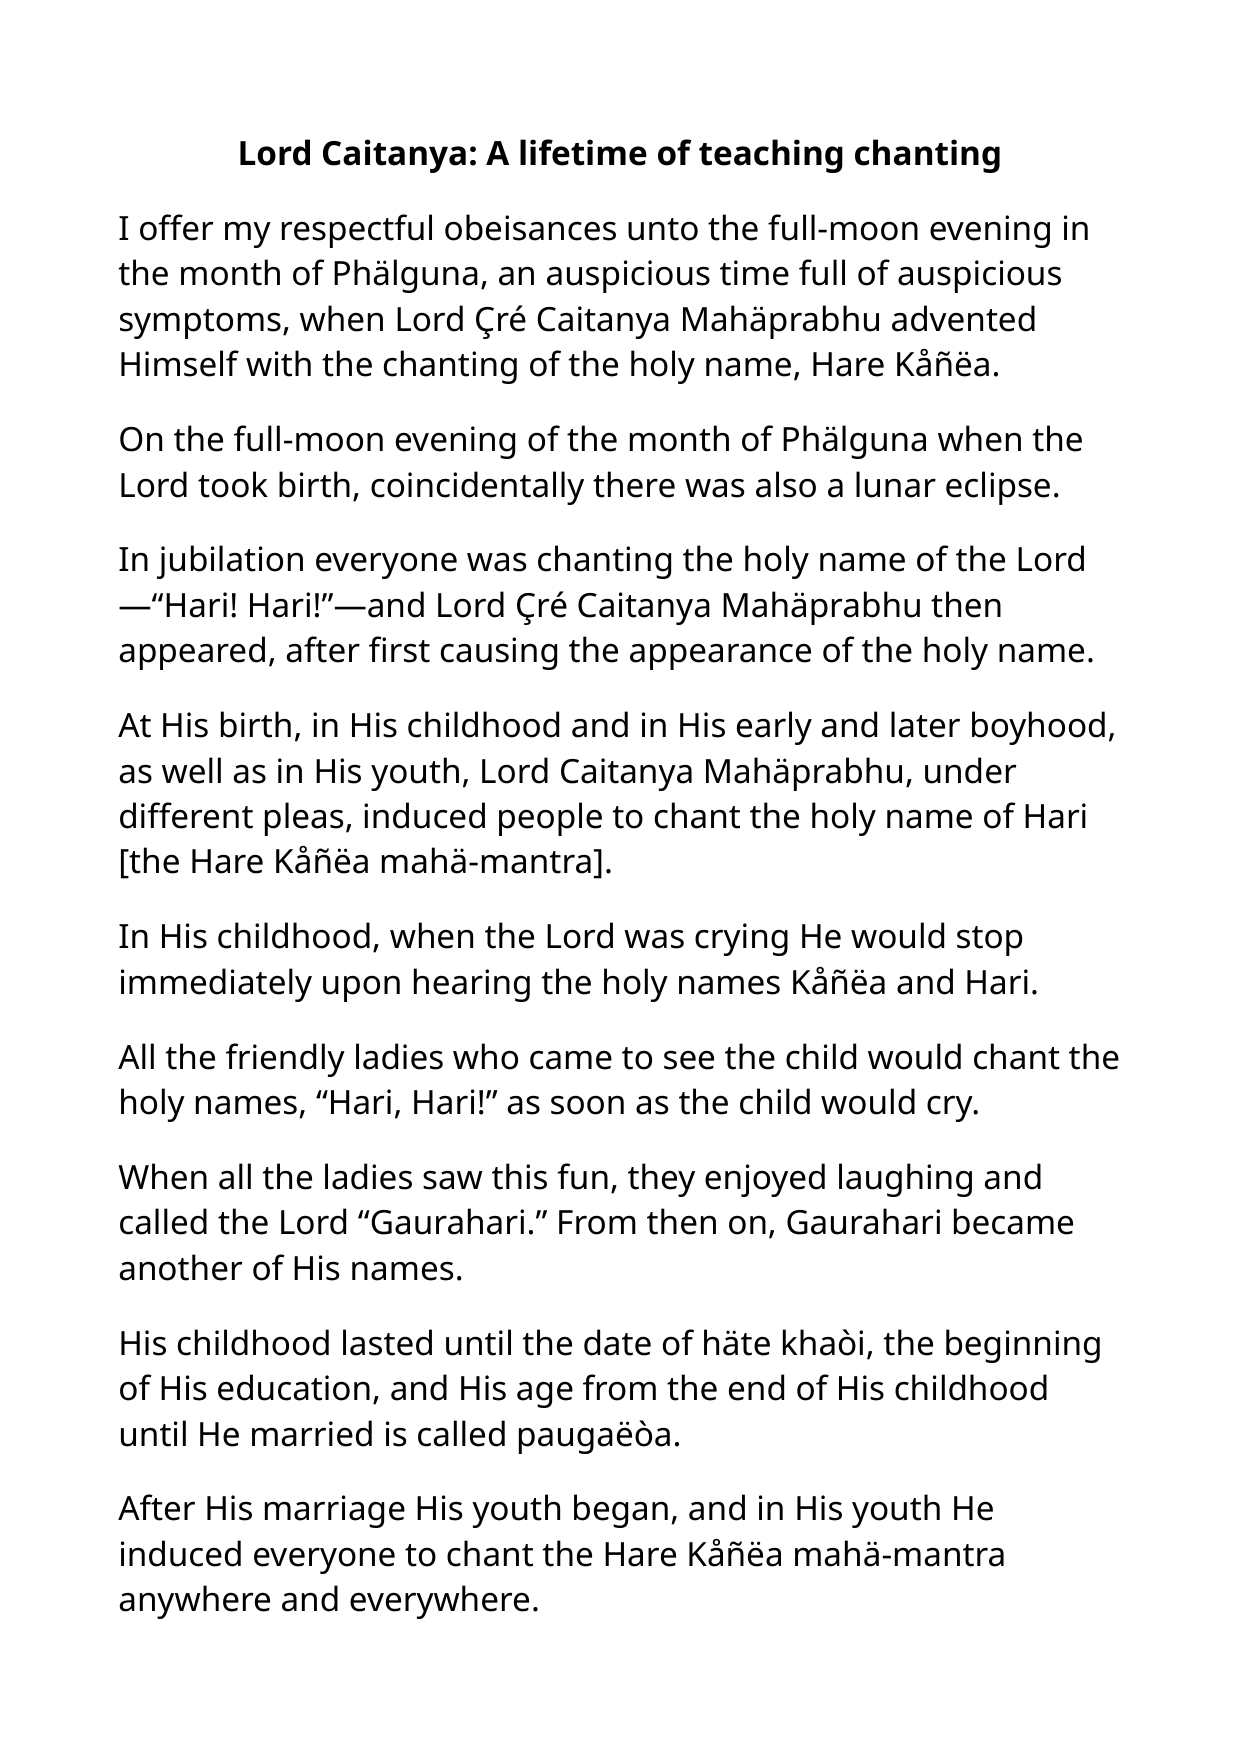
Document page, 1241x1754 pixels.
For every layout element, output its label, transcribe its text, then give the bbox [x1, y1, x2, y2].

text Lord Caitanya: A lifetime of teaching chanting [118, 130, 1122, 175]
text At His birth, in His childhood and in His early and later boyhood, as well as in His youth, Lord Caitanya Mahäprabhu, under different pleas, induced people to chant the holy name of Hari [the Hare Kåñëa mahä-mantra]. [118, 702, 1122, 884]
text When all the ladies saw this fun, they enjoyed laughing and called the Lord “Gaurahari.” From then on, Gaurahari became another of His names. [118, 1154, 1122, 1290]
text All the friendly ladies who came to see the child would chant the holy names, “Hari, Hari!” as soon as the child would cry. [118, 1033, 1122, 1124]
text I offer my respectful obeisances unto the full-moon evening in the month of Phälguna, an auspicious time full of auspicious symptoms, when Lord Çré Caitanya Mahäprabhu advented Himself with the chanting of the holy name, Hare Kåñëa. [118, 205, 1122, 386]
text After His marriage His youth began, and in His youth He induced everyone to chant the Hare Kåñëa mahä-mantra anywhere and everywhere. [118, 1485, 1122, 1621]
text His childhood lasted until the date of häte khaòi, the beginning of His education, and His age from the end of His childhood until He married is called paugaëòa. [118, 1319, 1122, 1456]
text In His childhood, when the Lord was crying He would stop immediately upon hearing the holy names Kåñëa and Hari. [118, 913, 1122, 1004]
text In jubilation everyone was chanting the holy name of the Lord—“Hari! Hari!”—and Lord Çré Caitanya Mahäprabhu then appeared, after first causing the appearance of the holy name. [118, 536, 1122, 672]
text On the full-moon evening of the month of Phälguna when the Lord took birth, coincidentally there was also a lunar eclipse. [118, 416, 1122, 507]
